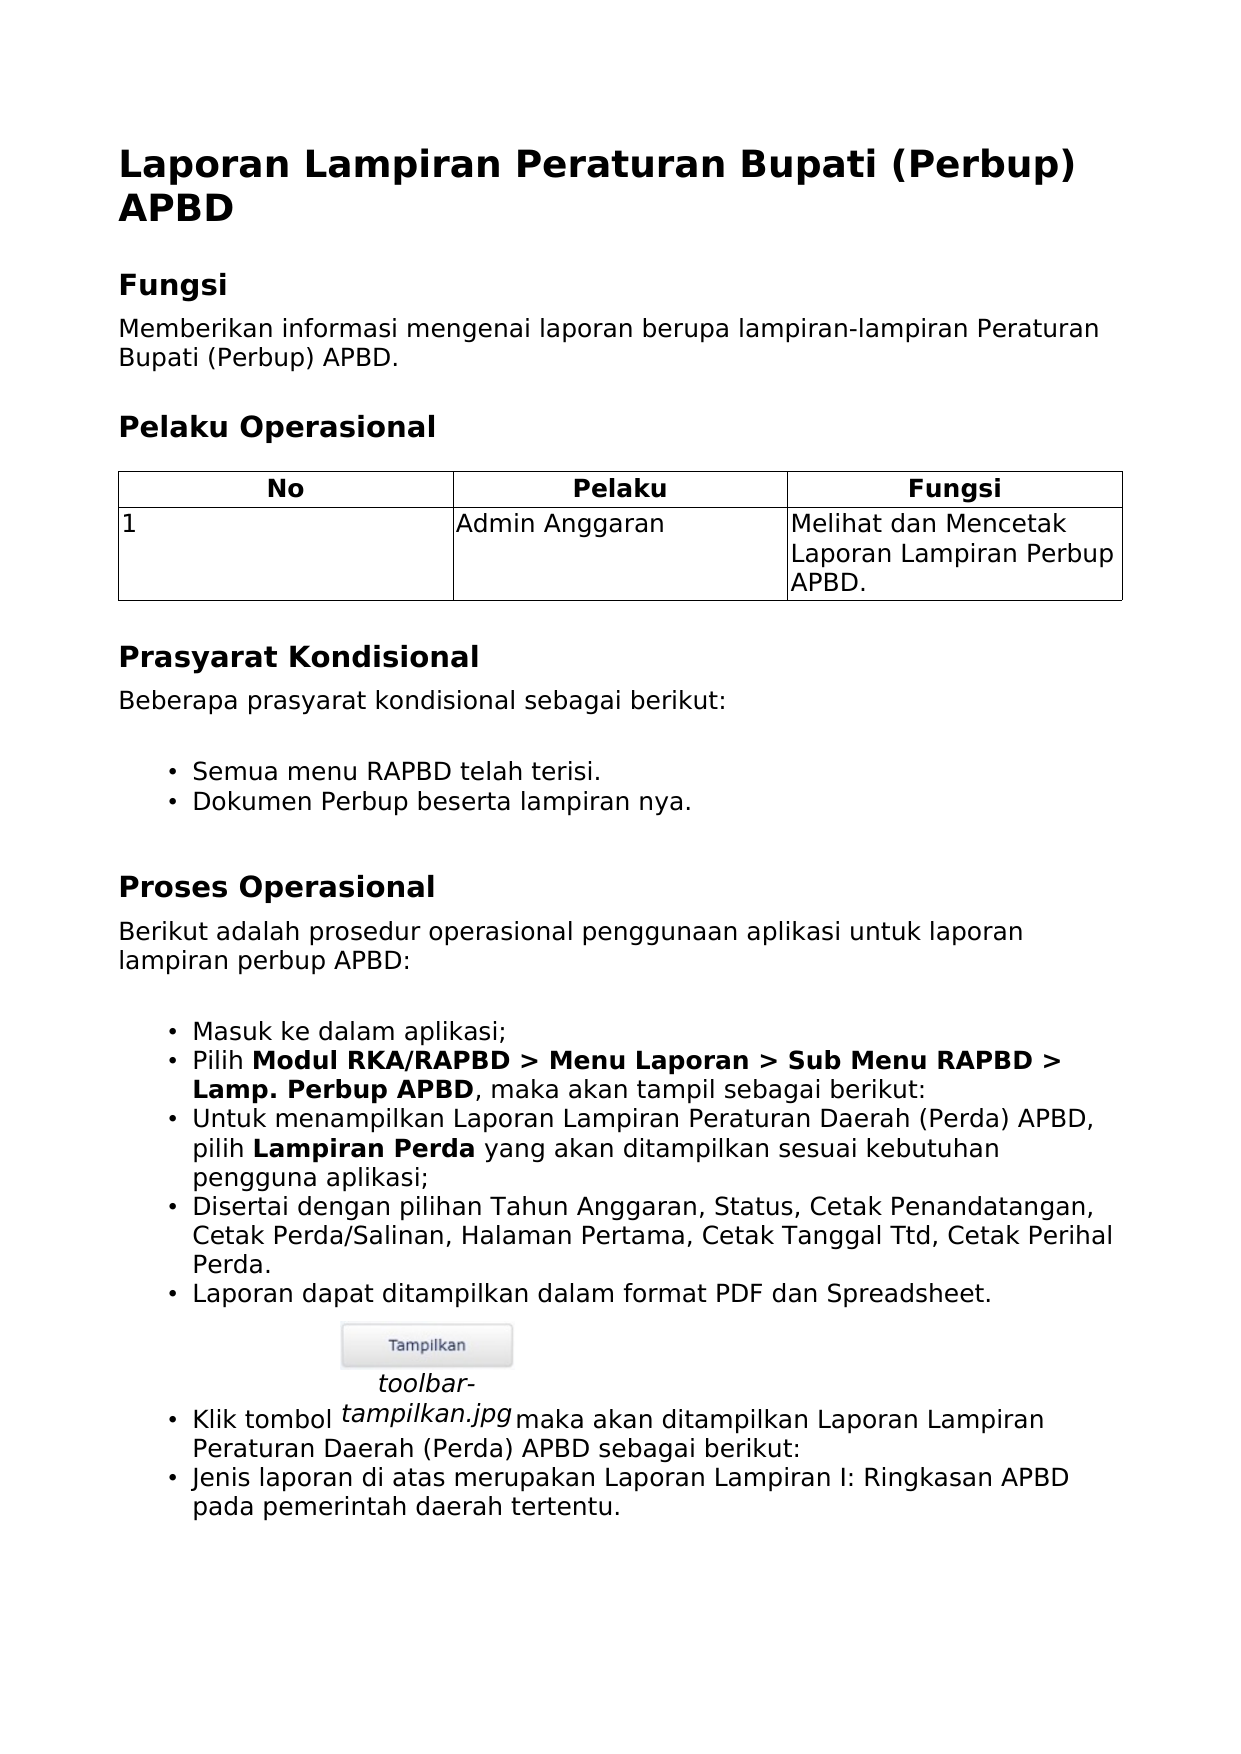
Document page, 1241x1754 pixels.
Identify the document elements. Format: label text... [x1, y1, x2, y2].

text Beberapa prasyarat kondisional sebagai berikut: [118, 686, 1122, 716]
text Memberikan informasi mengenai laporan berupa lampiran-lampiran Peraturan Bupati (Perbup) APBD. [118, 314, 1122, 373]
list Untuk menampilkan Laporan Lampiran Peraturan Daerah (Perda) APBD, pilih Lampiran Perda yang akan ditampilkan sesuai kebutuhan pengguna aplikasi; [177, 1104, 1122, 1192]
subtitle Pelaku Operasional [118, 410, 1122, 444]
list Dokumen Perbup beserta lampiran nya. [177, 787, 1122, 816]
table_cell Melihat dan Mencetak Laporan Lampiran Perbup APBD. [788, 508, 1122, 600]
list Disertai dengan pilihan Tahun Anggaran, Status, Cetak Penandatangan, Cetak Perda/Salinan, Halaman Pertama, Cetak Tanggal Ttd, Cetak Perihal Perda. [177, 1192, 1122, 1279]
text Berikut adalah prosedur operasional penggunaan aplikasi untuk laporan lampiran perbup APBD: [118, 917, 1122, 975]
table_header Pelaku [454, 472, 787, 507]
table_header Fungsi [788, 472, 1122, 507]
list Klik tombol maka akan ditampilkan Laporan Lampiran Peraturan Daerah (Perda) APBD sebagai berikut: [177, 1309, 1122, 1463]
picture [340, 1321, 516, 1370]
subtitle Proses Operasional [118, 870, 1122, 904]
table_header No [119, 472, 453, 507]
list toolbar-tampilkan.jpg [340, 1370, 515, 1428]
subtitle Prasyarat Kondisional [118, 640, 1122, 674]
list Pilih Modul RKA/RAPBD > Menu Laporan > Sub Menu RAPBD > Lamp. Perbup APBD, maka akan tampil sebagai berikut: [177, 1046, 1122, 1104]
table_cell 1 [119, 508, 453, 600]
subtitle Fungsi [118, 268, 1122, 302]
list Masuk ke dalam aplikasi; [177, 1017, 1122, 1046]
subtitle Laporan Lampiran Peraturan Bupati (Perbup) APBD [118, 143, 1122, 230]
list Jenis laporan di atas merupakan Laporan Lampiran I: Ringkasan APBD pada pemerintah daerah tertentu. [177, 1463, 1122, 1521]
list Laporan dapat ditampilkan dalam format PDF dan Spreadsheet. [177, 1279, 1122, 1309]
table_cell Admin Anggaran [454, 508, 787, 600]
list Semua menu RAPBD telah terisi. [177, 757, 1122, 787]
